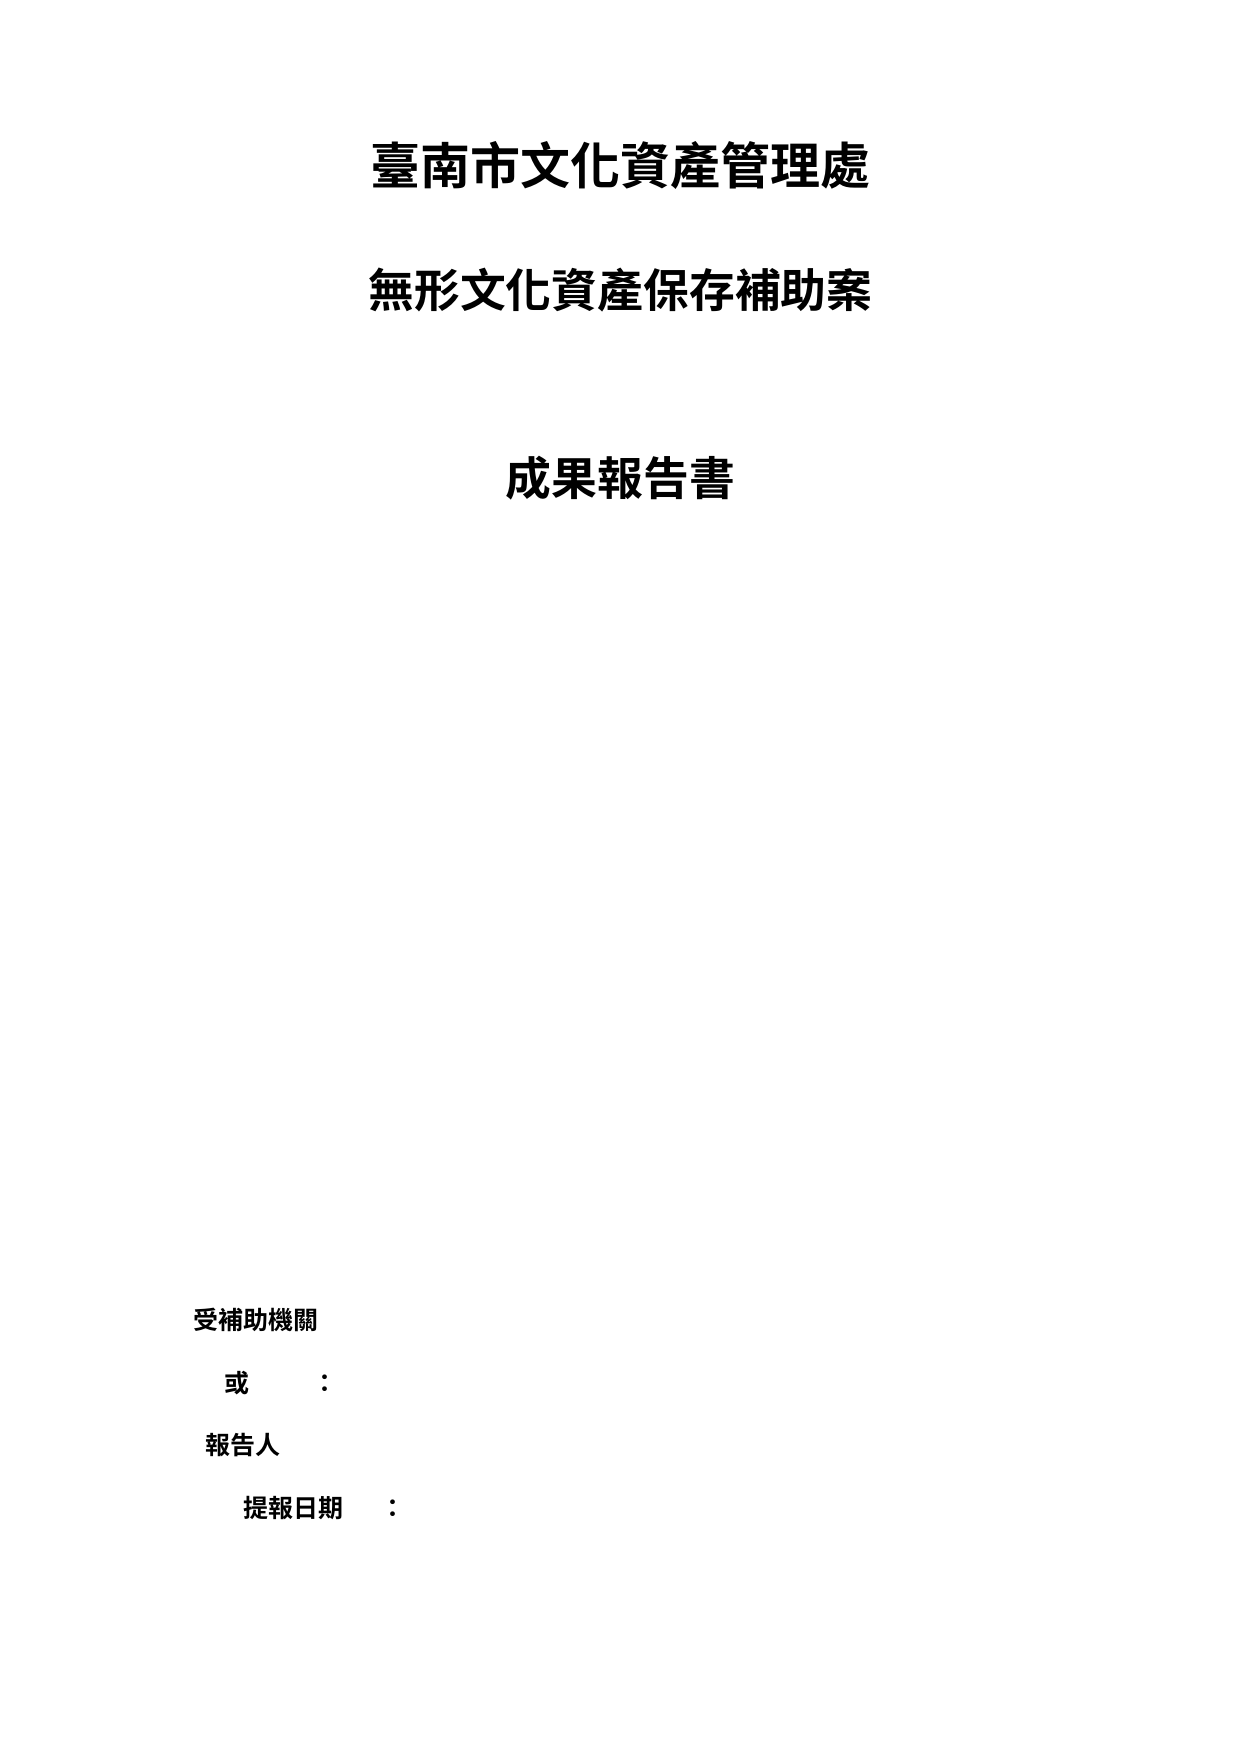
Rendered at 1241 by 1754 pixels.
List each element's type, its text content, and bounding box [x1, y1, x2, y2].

text 或 ： [118, 1340, 1122, 1402]
text 報告人 [118, 1402, 1122, 1465]
text 受補助機關 [118, 1277, 1122, 1340]
text 臺南市文化資產管理處 [118, 90, 1122, 215]
text 成果報告書 [118, 402, 1122, 527]
text 無形文化資產保存補助案 [118, 215, 1122, 340]
text 提報日期 ： [118, 1465, 1122, 1527]
